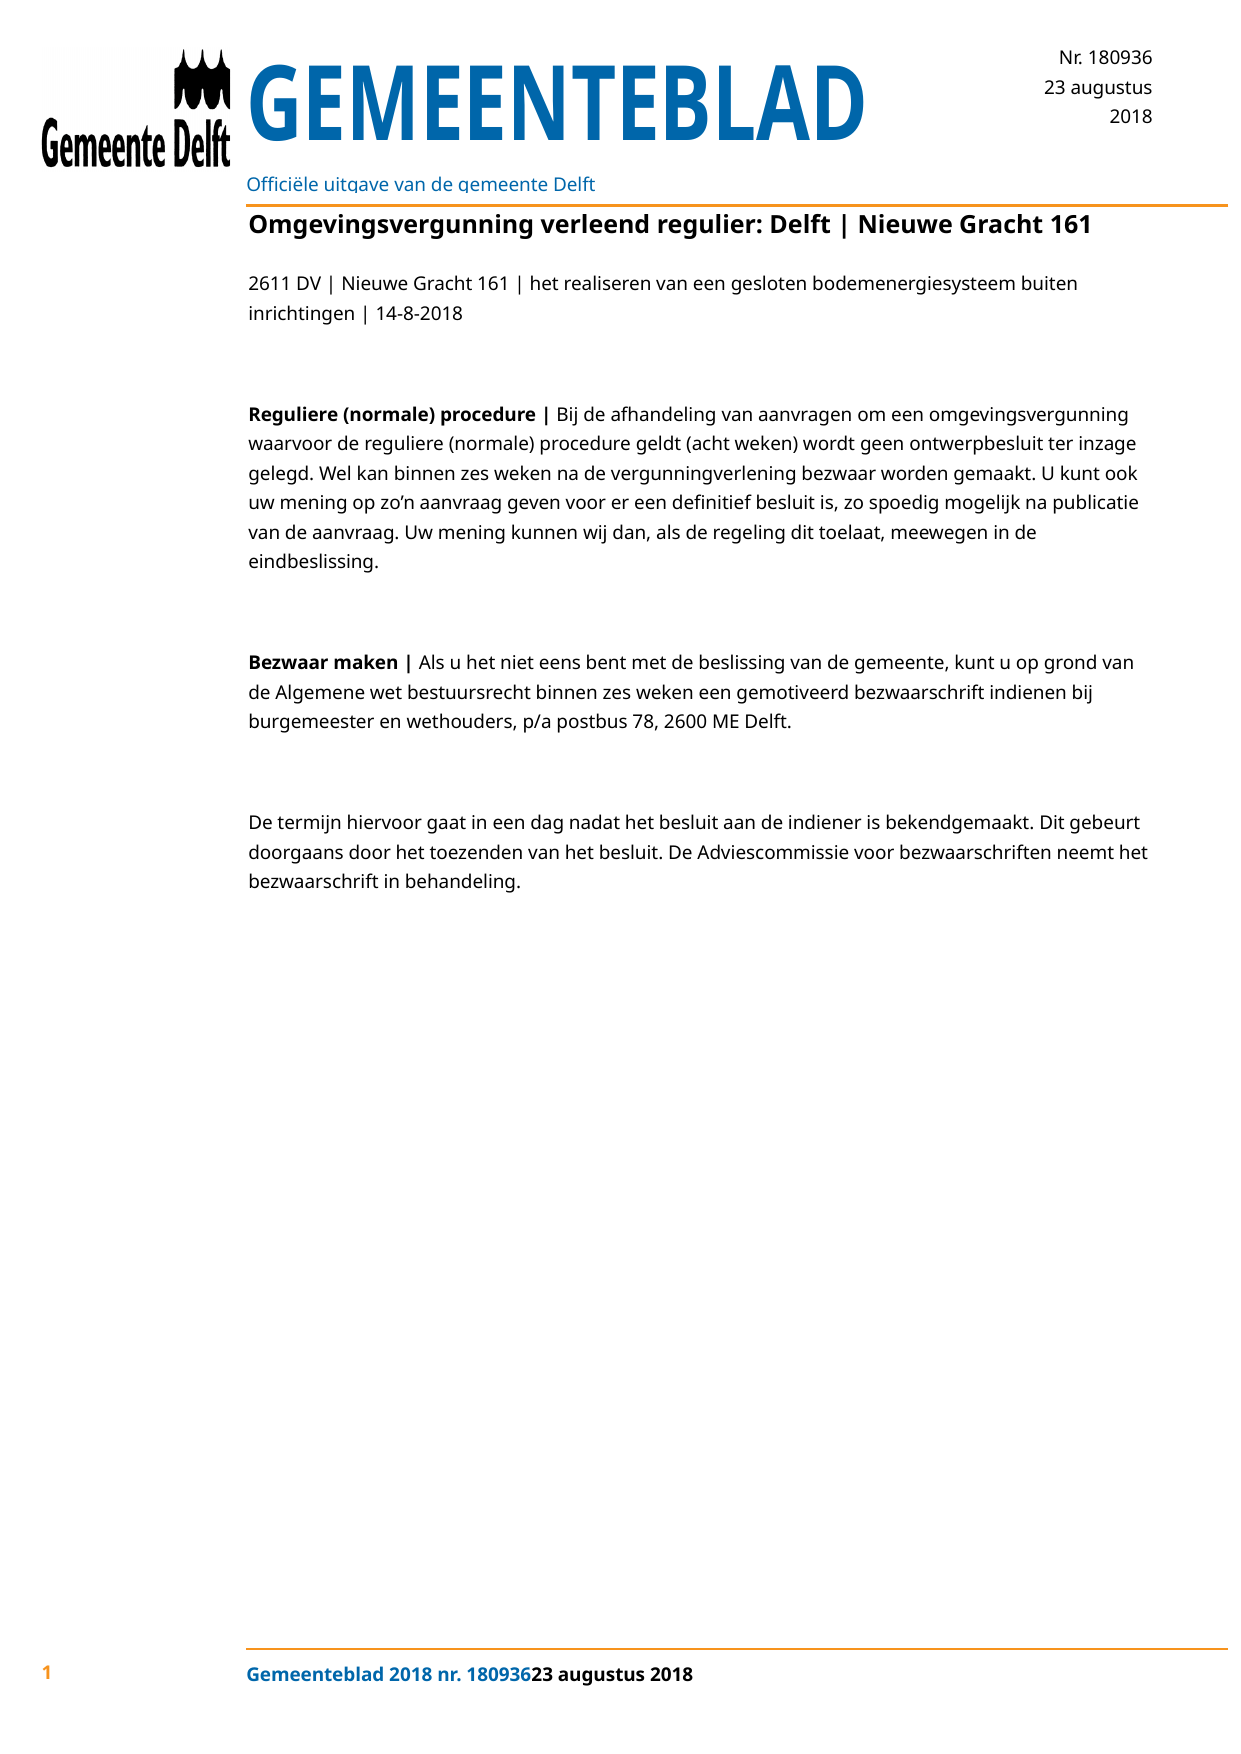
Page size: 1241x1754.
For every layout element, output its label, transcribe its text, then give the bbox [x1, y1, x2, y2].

picture [41, 47, 231, 172]
text 2611 DV | Nieuwe Gracht 161 | het realiseren van een gesloten bodemenergiesysteem buiten inrichtingen | 14-8-2018 [248, 270, 1152, 326]
text De termijn hiervoor gaat in een dag nadat het besluit aan de indiener is bekendgemaakt. Dit gebeurt doorgaans door het toezenden van het besluit. De Adviescommissie voor bezwaarschriften neemt het bezwaarschrift in behandeling. [248, 809, 1152, 894]
text Reguliere (normale) procedure | Bij de afhandeling van aanvragen om een omgevingsvergunning waarvoor de reguliere (normale) procedure geldt (acht weken) wordt geen ontwerpbesluit ter inzage gelegd. Wel kan binnen zes weken na de vergunningverlening bezwaar worden gemaakt. U kunt ook uw mening op zo’n aanvraag geven voor er een definitief besluit is, zo spoedig mogelijk na publicatie van de aanvraag. Uw mening kunnen wij dan, als de regeling dit toelaat, meewegen in de eindbeslissing. [248, 401, 1152, 574]
text Omgevingsvergunning verleend regulier: Delft | Nieuwe Gracht 161 [248, 207, 1152, 241]
text Bezwaar maken | Als u het niet eens bent met de beslissing van de gemeente, kunt u op grond van de Algemene wet bestuursrecht binnen zes weken een gemotiveerd bezwaarschrift indienen bij burgemeester en wethouders, p/a postbus 78, 2600 ME Delft. [248, 649, 1152, 734]
